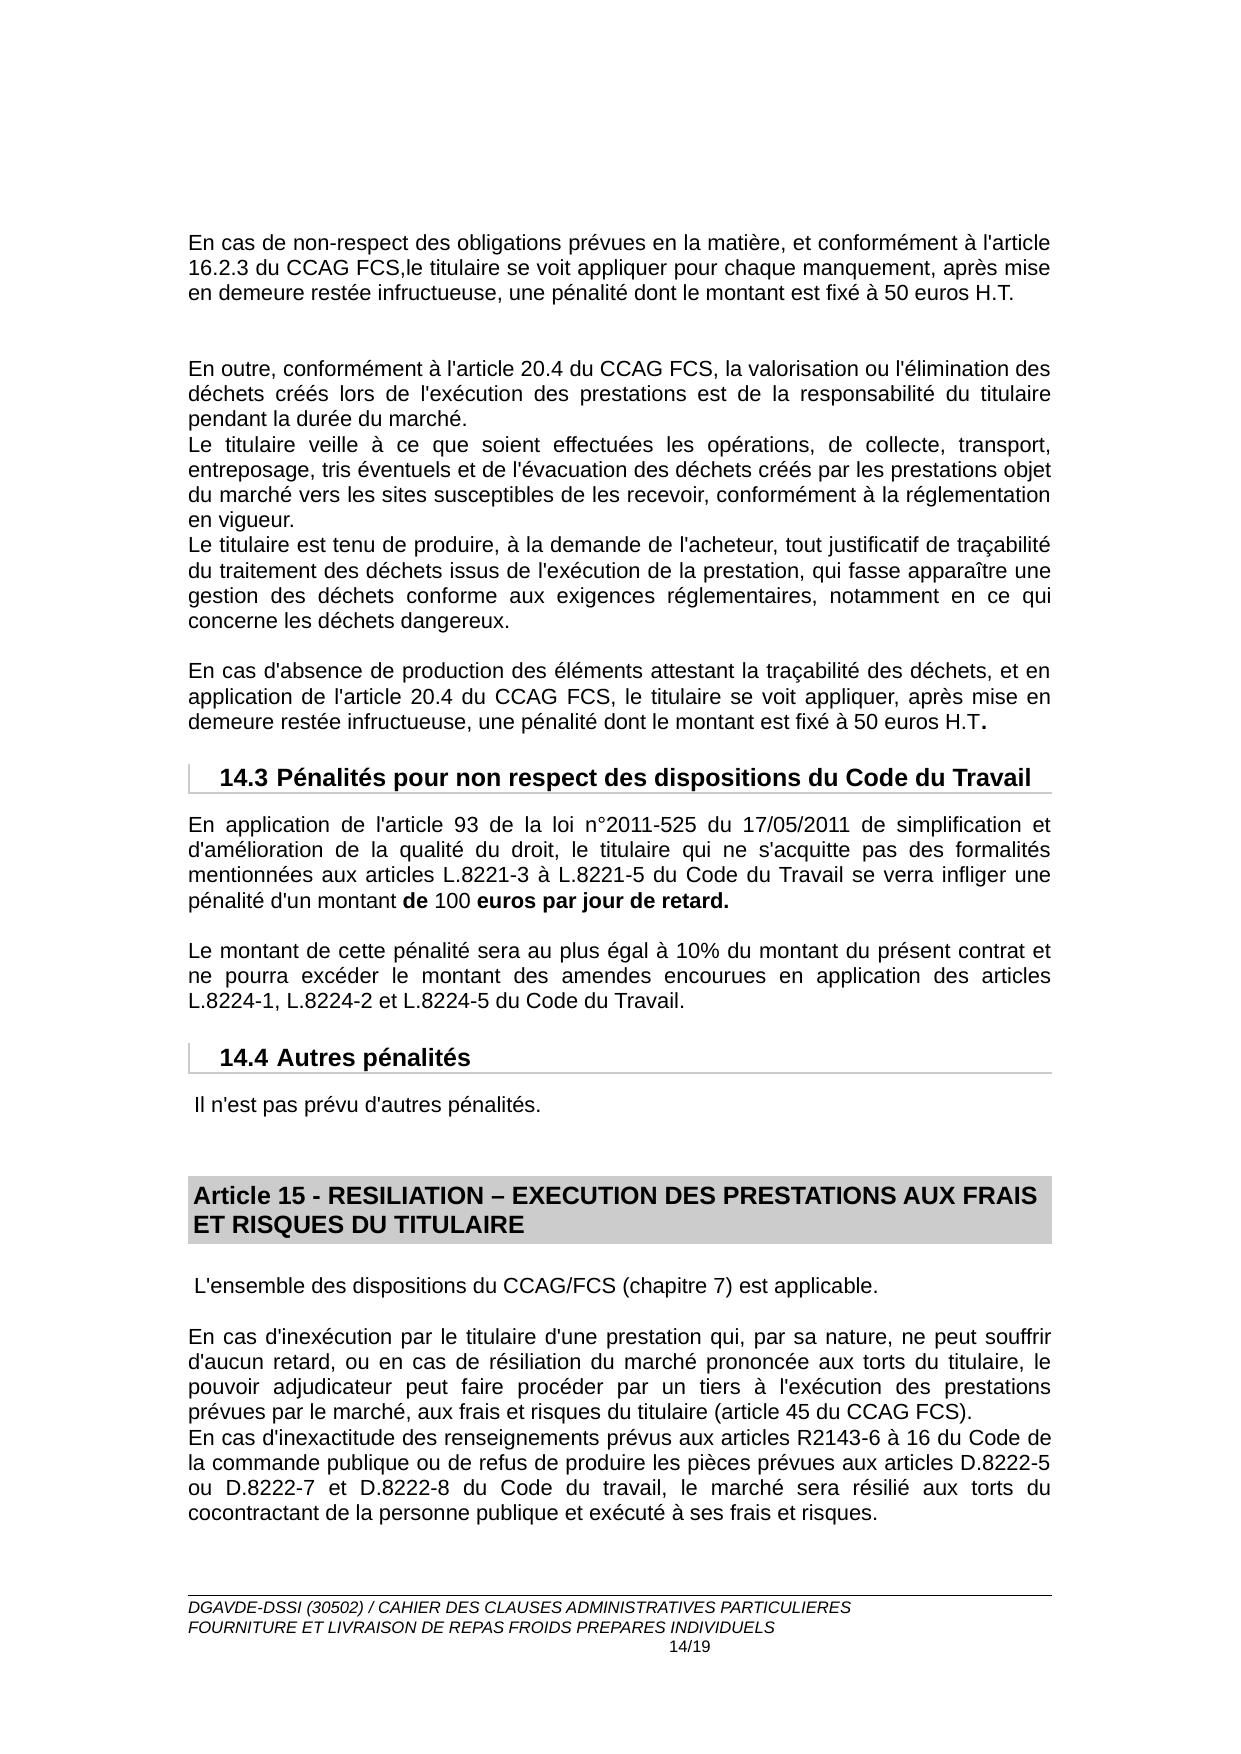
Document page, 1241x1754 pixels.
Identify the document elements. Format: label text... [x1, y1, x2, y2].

subtitle Autres pénalités [190, 1043, 1052, 1072]
subtitle RESILIATION – EXECUTION DES PRESTATIONS AUX FRAIS ET RISQUES DU TITULAIRE [190, 1178, 1050, 1242]
text En application de l'article 93 de la loi n°2011-525 du 17/05/2011 de simplification et d'amélioration de la qualité du droit, le titulaire qui ne s'acquitte pas des formalités mentionnées aux articles L.8221-3 à L.8221-5 du Code du Travail se verra infliger une pénalité d'un montant de 100 euros par jour de retard. [188, 812, 1052, 913]
subtitle Pénalités pour non respect des dispositions du Code du Travail [188, 763, 1052, 792]
text L'ensemble des dispositions du CCAG/FCS (chapitre 7) est applicable. [188, 1273, 1052, 1298]
text En cas d'inexactitude des renseignements prévus aux articles R2143-6 à 16 du Code de la commande publique ou de refus de produire les pièces prévues aux articles D.8222-5 ou D.8222-7 et D.8222-8 du Code du travail, le marché sera résilié aux torts du cocontractant de la personne publique et exécuté à ses frais et risques. [188, 1424, 1052, 1525]
text En cas d'absence de production des éléments attestant la traçabilité des déchets, et en application de l'article 20.4 du CCAG FCS, le titulaire se voit appliquer, après mise en demeure restée infructueuse, une pénalité dont le montant est fixé à 50 euros H.T. [188, 658, 1052, 734]
text Le titulaire veille à ce que soient effectuées les opérations, de collecte, transport, entreposage, tris éventuels et de l'évacuation des déchets créés par les prestations objet du marché vers les sites susceptibles de les recevoir, conformément à la réglementation en vigueur. [188, 431, 1052, 532]
text En outre, conformément à l'article 20.4 du CCAG FCS, la valorisation ou l'élimination des déchets créés lors de l'exécution des prestations est de la responsabilité du titulaire pendant la durée du marché. [188, 356, 1052, 431]
text En cas d'inexécution par le titulaire d'une prestation qui, par sa nature, ne peut souffrir d'aucun retard, ou en cas de résiliation du marché prononcée aux torts du titulaire, le pouvoir adjudicateur peut faire procéder par un tiers à l'exécution des prestations prévues par le marché, aux frais et risques du titulaire (article 45 du CCAG FCS). [188, 1323, 1052, 1424]
text En cas de non-respect des obligations prévues en la matière, et conformément à l'article 16.2.3 du CCAG FCS,le titulaire se voit appliquer pour chaque manquement, après mise en demeure restée infructueuse, une pénalité dont le montant est fixé à 50 euros H.T. [188, 230, 1052, 305]
text Le montant de cette pénalité sera au plus égal à 10% du montant du présent contrat et ne pourra excéder le montant des amendes encourues en application des articles L.8224-1, L.8224-2 et L.8224-5 du Code du Travail. [188, 938, 1052, 1014]
text Il n'est pas prévu d'autres pénalités. [188, 1092, 1052, 1117]
text Le titulaire est tenu de produire, à la demande de l'acheteur, tout justificatif de traçabilité du traitement des déchets issus de l'exécution de la prestation, qui fasse apparaître une gestion des déchets conforme aux exigences réglementaires, notamment en ce qui concerne les déchets dangereux. [188, 532, 1052, 633]
